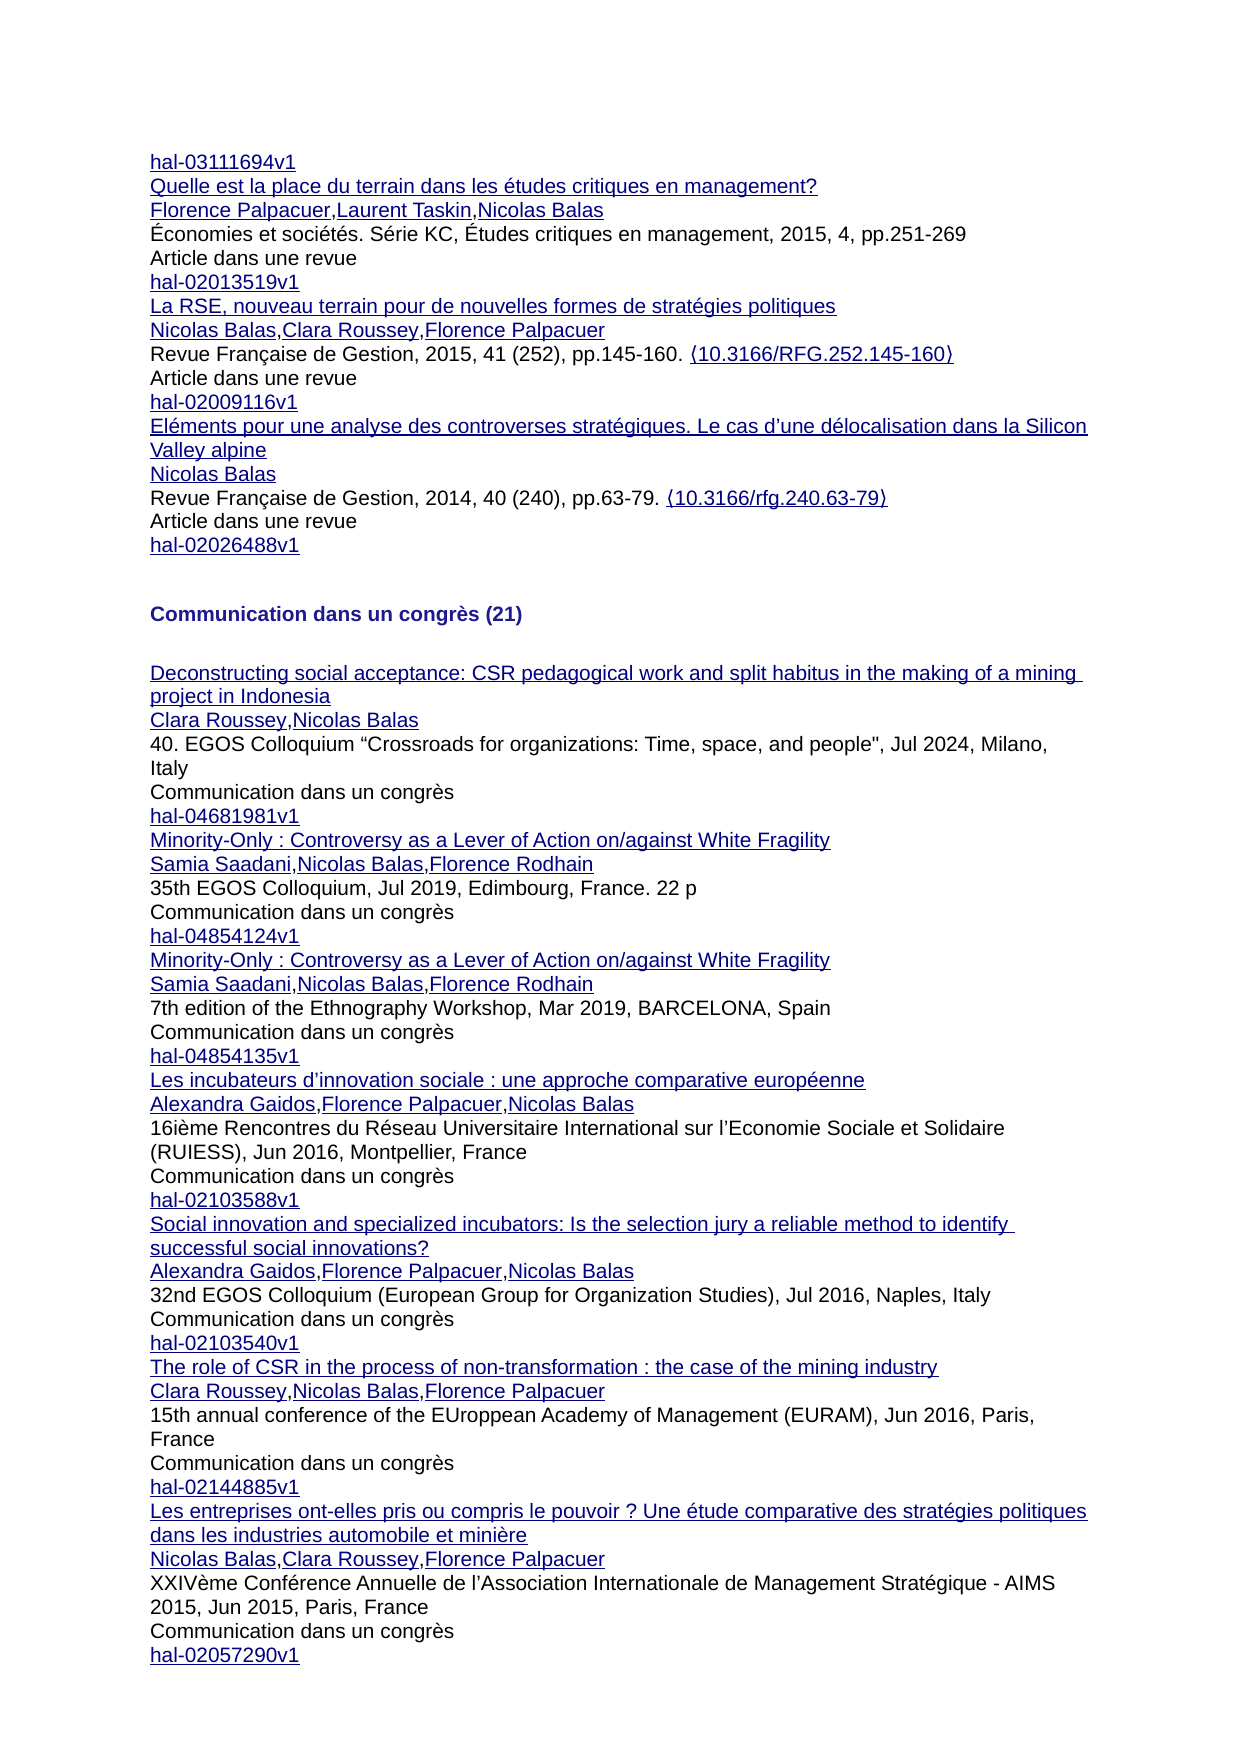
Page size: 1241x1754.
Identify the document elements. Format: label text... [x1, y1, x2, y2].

table_cell Les incubateurs d’innovation sociale : une approche comparative européenne Alexandra Gaidos,Florence Palpacuer,Nicolas Balas 16ième Rencontres du Réseau Universitaire International sur l’Economie Sociale et Solidaire (RUIESS), Jun 2016, Montpellier, France Communication dans un congrès hal-02103588v1 [150, 1068, 1090, 1211]
table_cell The role of CSR in the process of non-transformation : the case of the mining industry Clara Roussey,Nicolas Balas,Florence Palpacuer 15th annual conference of the EUroppean Academy of Management (EURAM), Jun 2016, Paris, France Communication dans un congrès hal-02144885v1 [150, 1355, 1090, 1499]
table_cell Les entreprises ont-elles pris ou compris le pouvoir ? Une étude comparative des stratégies politiques dans les industries automobile et minière Nicolas Balas,Clara Roussey,Florence Palpacuer XXIVème Conférence Annuelle de l’Association Internationale de Management Stratégique - AIMS 2015, Jun 2015, Paris, France Communication dans un congrès hal-02057290v1 [150, 1499, 1090, 1667]
table_cell La RSE, nouveau terrain pour de nouvelles formes de stratégies politiques Nicolas Balas,Clara Roussey,Florence Palpacuer Revue Française de Gestion, 2015, 41 (252), pp.145-160. ⟨10.3166/RFG.252.145-160⟩ Article dans une revue hal-02009116v1 [150, 294, 1090, 413]
subtitle Communication dans un congrès (21) [150, 602, 1090, 626]
table_cell Quelle est la place du terrain dans les études critiques en management? Florence Palpacuer,Laurent Taskin,Nicolas Balas Économies et sociétés. Série KC, Études critiques en management, 2015, 4, pp.251-269 Article dans une revue hal-02013519v1 [150, 174, 1090, 294]
table_header Deconstructing social acceptance: CSR pedagogical work and split habitus in the making of a mining project in Indonesia Clara Roussey,Nicolas Balas 40. EGOS Colloquium “Crossroads for organizations: Time, space, and people", Jul 2024, Milano, Italy Communication dans un congrès hal-04681981v1 [150, 660, 1090, 828]
table_cell Minority-Only : Controversy as a Lever of Action on/against White Fragility Samia Saadani,Nicolas Balas,Florence Rodhain 7th edition of the Ethnography Workshop, Mar 2019, BARCELONA, Spain Communication dans un congrès hal-04854135v1 [150, 948, 1090, 1068]
table_cell hal-03111694v1 [150, 150, 1090, 174]
table_cell Eléments pour une analyse des controverses stratégiques. Le cas d’une délocalisation dans la Silicon Valley alpine Nicolas Balas Revue Française de Gestion, 2014, 40 (240), pp.63-79. ⟨10.3166/rfg.240.63-79⟩ Article dans une revue hal-02026488v1 [150, 414, 1090, 557]
table_cell Social innovation and specialized incubators: Is the selection jury a reliable method to identify successful social innovations? Alexandra Gaidos,Florence Palpacuer,Nicolas Balas 32nd EGOS Colloquium (European Group for Organization Studies), Jul 2016, Naples, Italy Communication dans un congrès hal-02103540v1 [150, 1211, 1090, 1355]
table_cell Minority-Only : Controversy as a Lever of Action on/against White Fragility Samia Saadani,Nicolas Balas,Florence Rodhain 35th EGOS Colloquium, Jul 2019, Edimbourg, France. 22 p Communication dans un congrès hal-04854124v1 [150, 828, 1090, 948]
